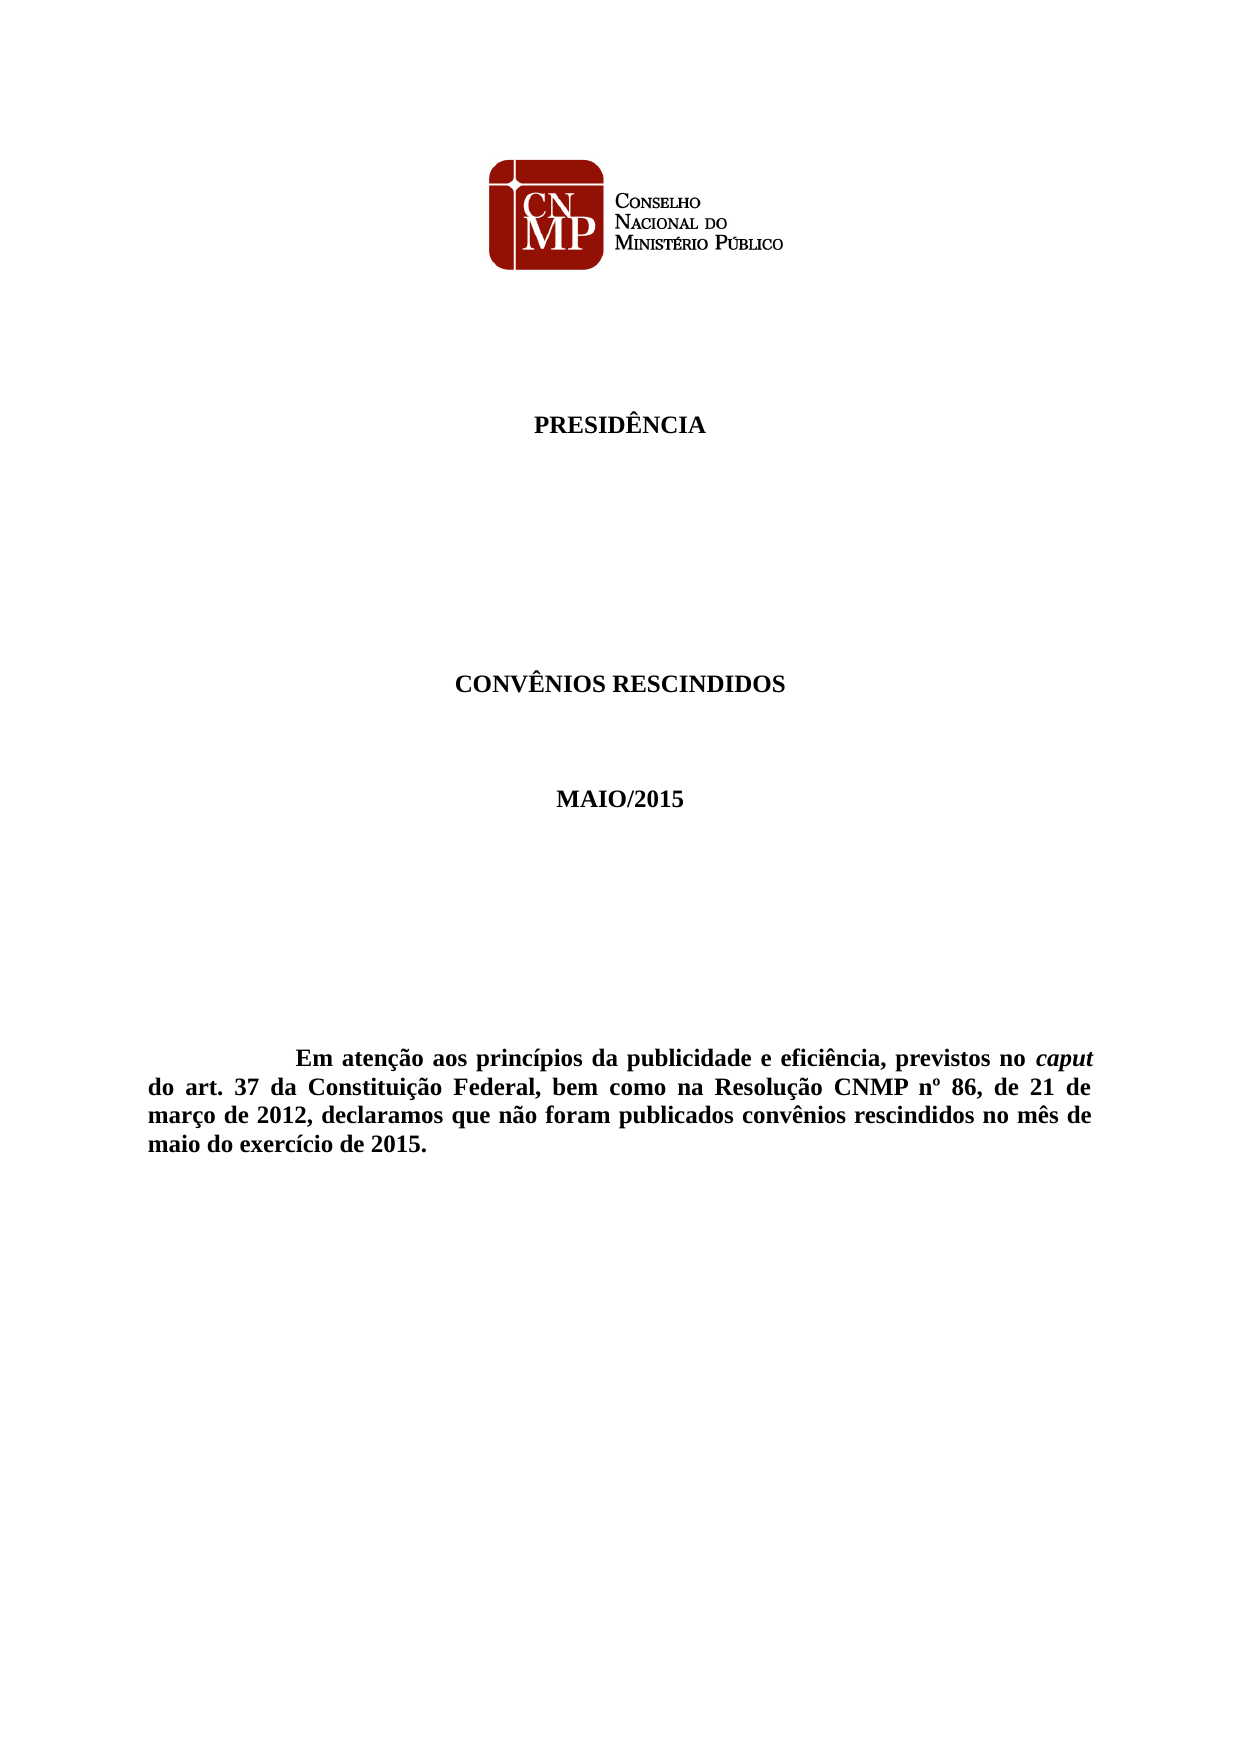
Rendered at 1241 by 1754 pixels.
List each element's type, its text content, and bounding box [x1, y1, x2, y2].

text PRESIDÊNCIA [148, 411, 1093, 439]
picture [469, 142, 796, 287]
text Em atenção aos princípios da publicidade e eficiência, previstos no caput do art. 37 da Constituição Federal, bem como na Resolução CNMP nº 86, de 21 de março de 2012, declaramos que não foram publicados convênios rescindidos no mês de maio do exercício de 2015. [148, 1043, 1093, 1158]
text CONVÊNIOS RESCINDIDOS [148, 669, 1093, 698]
text MAIO/2015 [148, 784, 1093, 813]
